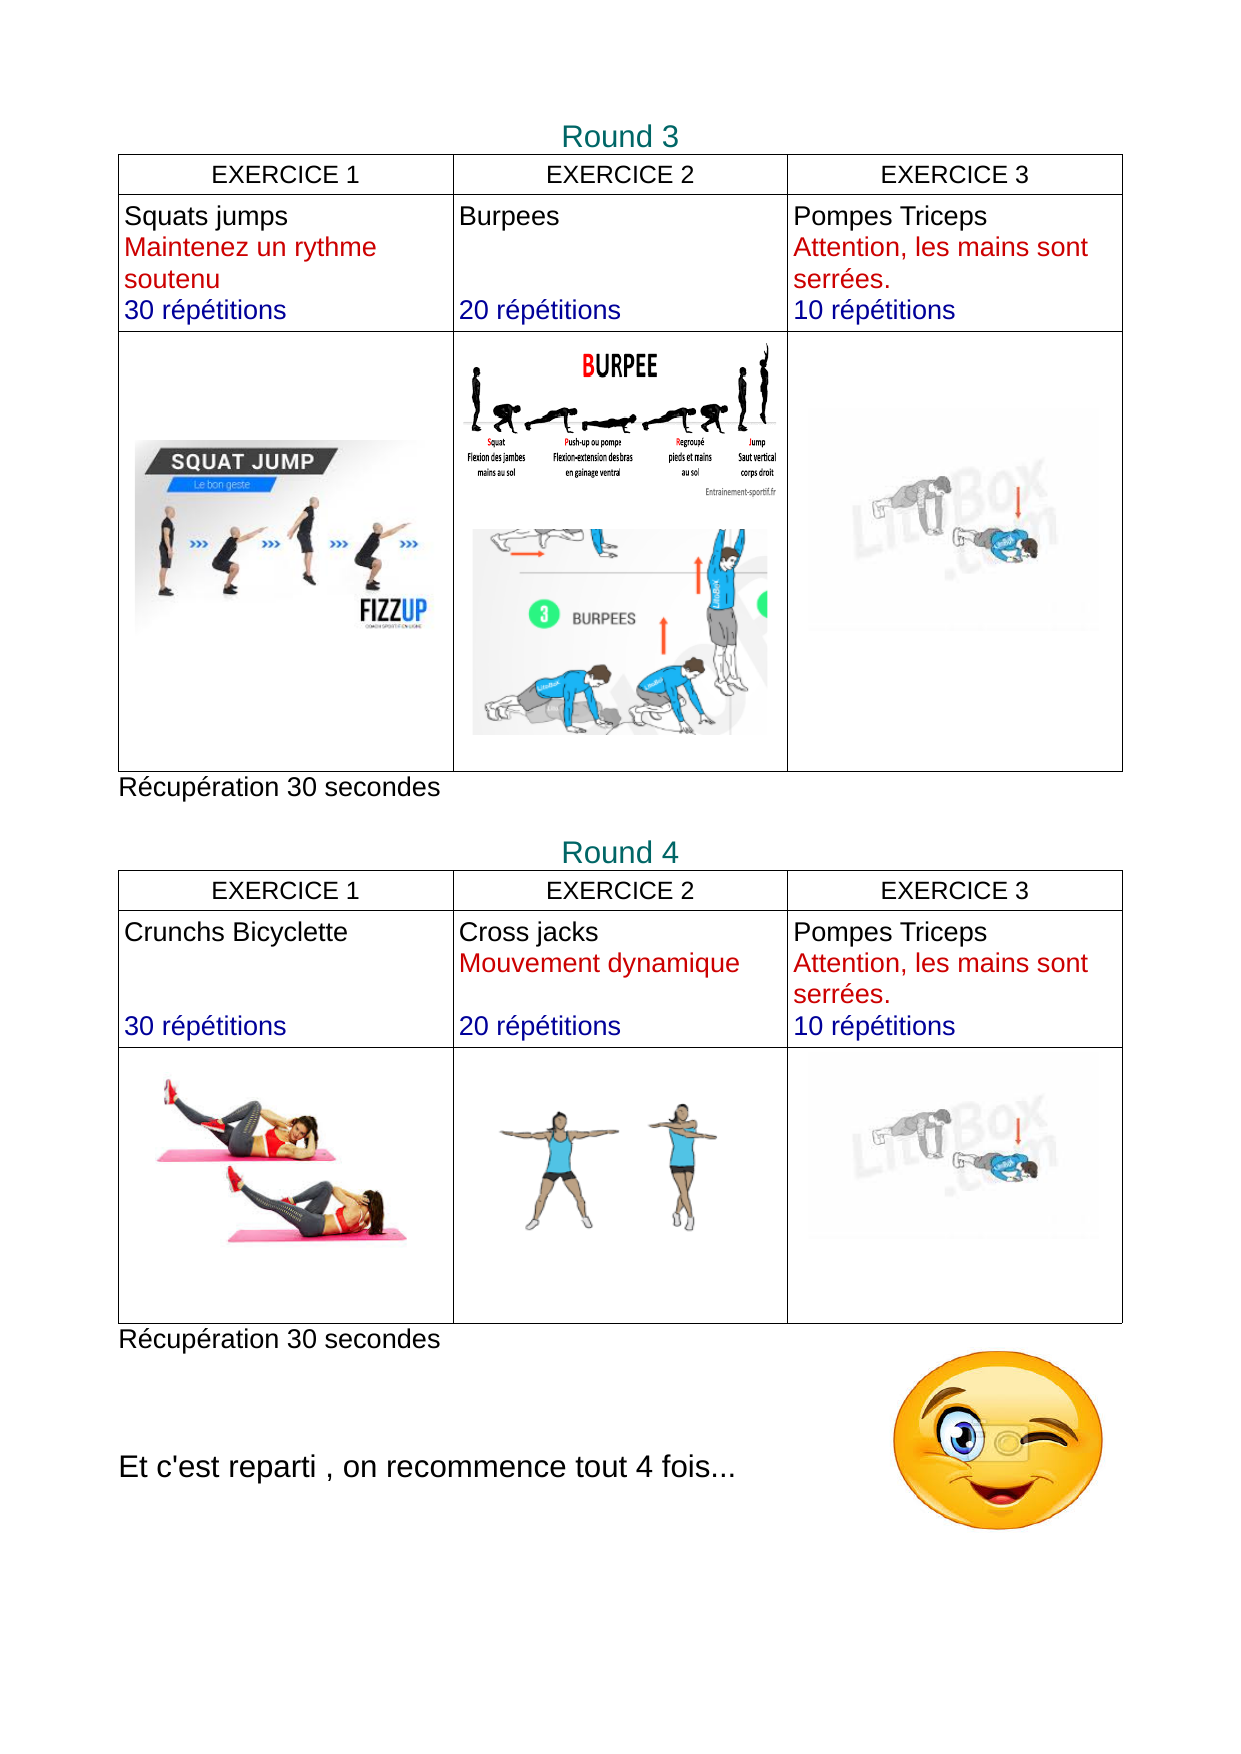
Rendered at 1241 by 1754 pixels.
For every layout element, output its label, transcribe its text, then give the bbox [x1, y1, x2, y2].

table_cell [119, 1255, 453, 1323]
text Round 3 [118, 118, 1122, 154]
table_cell [119, 1048, 453, 1254]
picture [139, 1072, 432, 1255]
picture [472, 529, 768, 735]
text Round 4 [118, 834, 1122, 870]
picture [808, 1052, 1102, 1239]
picture [463, 336, 777, 499]
text Récupération 30 secondes [118, 772, 1122, 803]
table_cell Pompes Triceps Attention, les mains sont serrées. 10 répétitions [788, 195, 1122, 331]
picture [889, 1347, 1106, 1533]
text Récupération 30 secondes [118, 1324, 1122, 1354]
table_cell [788, 332, 1122, 408]
text Et c'est reparti , on recommence tout 4 fois... [118, 1448, 889, 1484]
table_cell [454, 332, 787, 529]
table_header EXERCICE 3 [788, 871, 1122, 910]
table_cell Crunchs Bicyclette 30 répétitions [119, 911, 453, 1047]
table_cell [788, 1048, 1122, 1323]
picture [463, 1052, 777, 1270]
table_header EXERCICE 1 [119, 155, 453, 194]
picture [808, 408, 1102, 631]
table_header EXERCICE 2 [454, 155, 787, 194]
table_header EXERCICE 1 [119, 871, 453, 910]
table_cell [454, 530, 787, 771]
table_cell Cross jacks Mouvement dynamique 20 répétitions [454, 911, 787, 1047]
table_cell Squats jumps Maintenez un rythme soutenu 30 répétitions [119, 195, 453, 331]
table_cell [119, 332, 453, 771]
table_header EXERCICE 2 [454, 871, 787, 910]
picture [134, 440, 437, 636]
table_header EXERCICE 3 [788, 155, 1122, 194]
table_cell Pompes Triceps Attention, les mains sont serrées. 10 répétitions [788, 911, 1122, 1047]
table_cell [788, 409, 1122, 771]
table_cell Burpees 20 répétitions [454, 195, 787, 331]
table_cell [454, 1048, 787, 1323]
